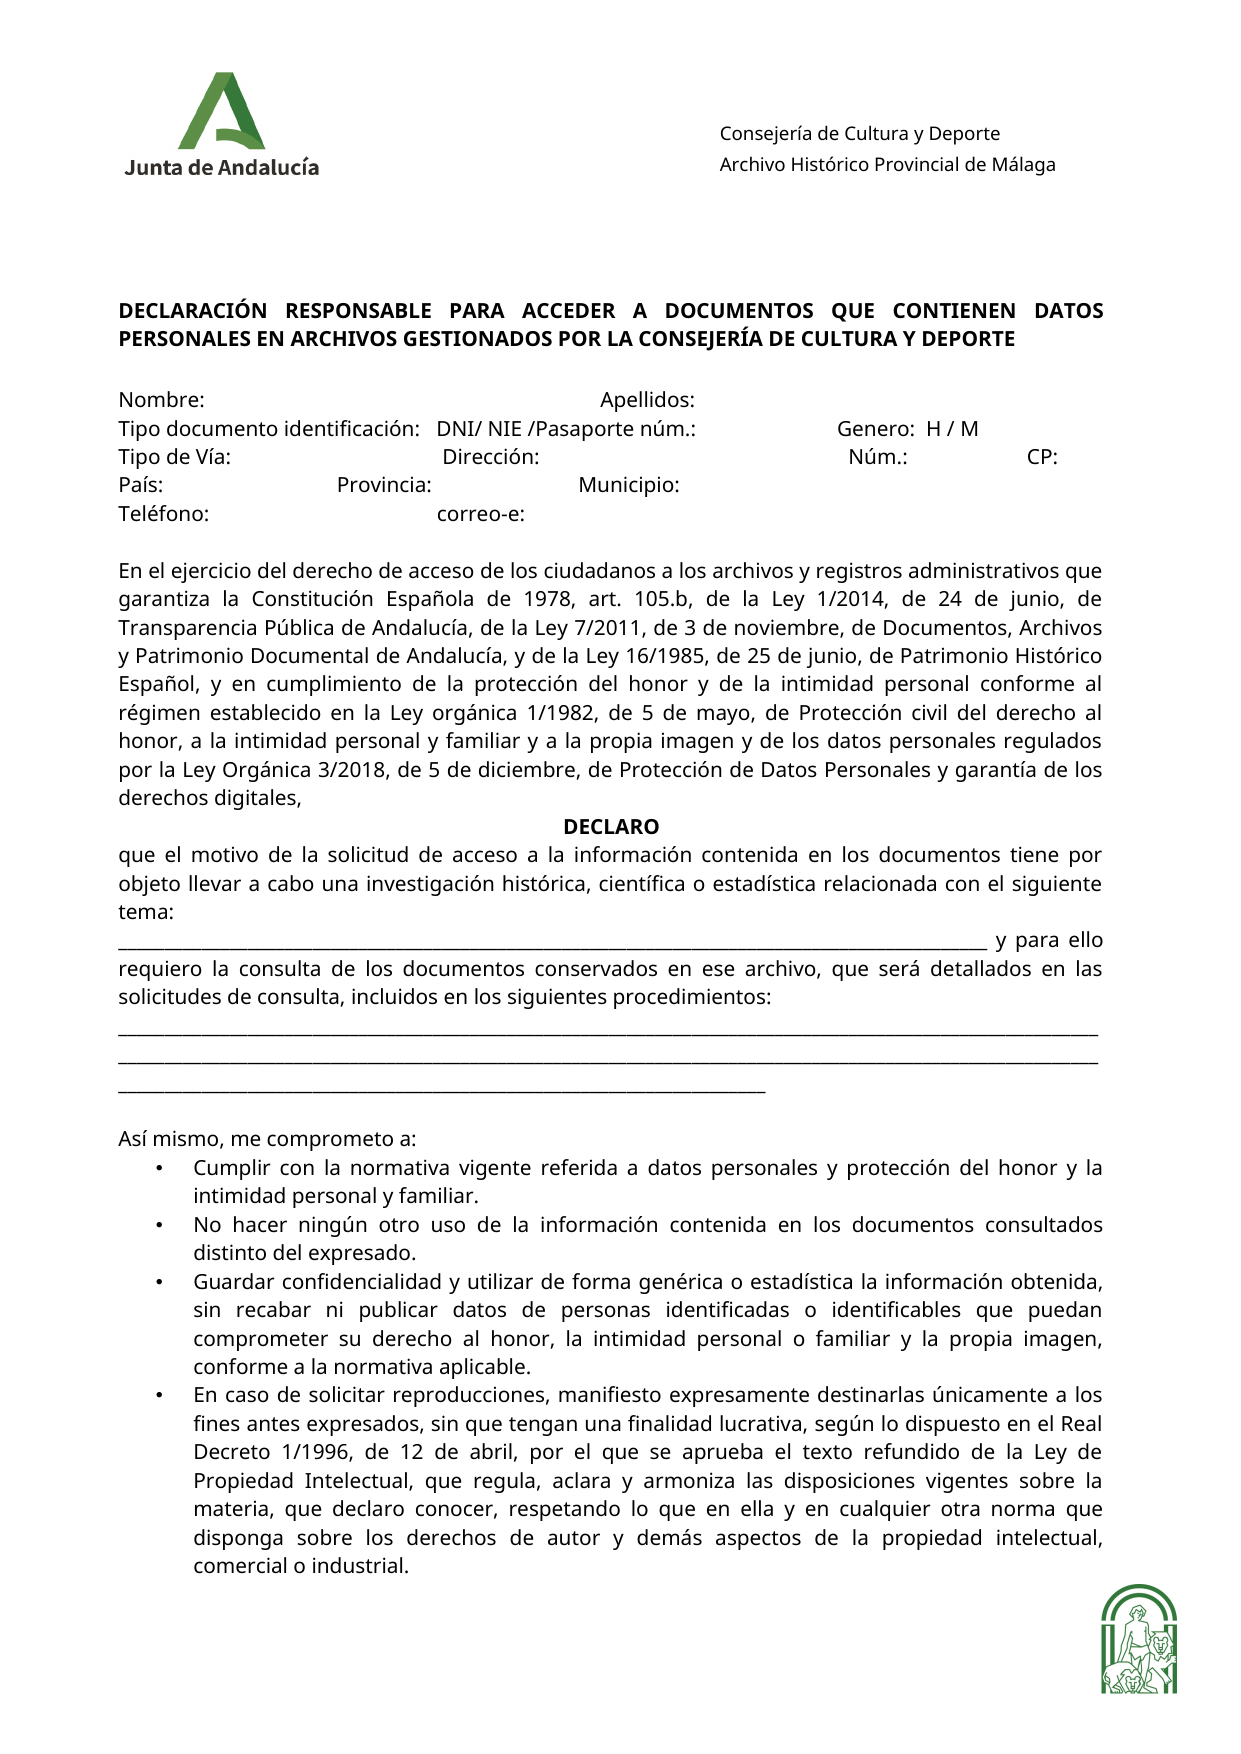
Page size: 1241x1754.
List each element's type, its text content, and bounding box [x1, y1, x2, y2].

list En caso de solicitar reproducciones, manifiesto expresamente destinarlas únicamente a los fines antes expresados, sin que tengan una finalidad lucrativa, según lo dispuesto en el Real Decreto 1/1996, de 12 de abril, por el que se aprueba el texto refundido de la Ley de Propiedad Intelectual, que regula, aclara y armoniza las disposiciones vigentes sobre la materia, que declaro conocer, respetando lo que en ella y en cualquier otra norma que disponga sobre los derechos de autor y demás aspectos de la propiedad intelectual, comercial o industrial. [156, 1381, 1104, 1579]
text Nombre: Apellidos: [118, 385, 1104, 414]
list Guardar confidencialidad y utilizar de forma genérica o estadística la información obtenida, sin recabar ni publicar datos de personas identificadas o identificables que puedan comprometer su derecho al honor, la intimidad personal o familiar y la propia imagen, conforme a la normativa aplicable. [156, 1267, 1104, 1381]
list Cumplir con la normativa vigente referida a datos personales y protección del honor y la intimidad personal y familiar. [156, 1153, 1104, 1210]
text ______________________________________________________________________________________________ y para ello requiero la consulta de los documentos conservados en ese archivo, que será detallados en las solicitudes de consulta, incluidos en los siguientes procedimientos: [118, 926, 1104, 1011]
text que el motivo de la solicitud de acceso a la información contenida en los documentos tiene por objeto llevar a cabo una investigación histórica, científica o estadística relacionada con el siguiente tema: [118, 840, 1104, 926]
list No hacer ningún otro uso de la información contenida en los documentos consultados distinto del expresado. [156, 1210, 1104, 1267]
text Tipo de Vía: Dirección: Núm.: CP: [118, 442, 1104, 471]
text Tipo documento identificación: DNI/ NIE /Pasaporte núm.: Genero: H / M [118, 414, 1104, 442]
text En el ejercicio del derecho de acceso de los ciudadanos a los archivos y registros administrativos que garantiza la Constitución Española de 1978, art. 105.b, de la Ley 1/2014, de 24 de junio, de Transparencia Pública de Andalucía, de la Ley 7/2011, de 3 de noviembre, de Documentos, Archivos y Patrimonio Documental de Andalucía, y de la Ley 16/1985, de 25 de junio, de Patrimonio Histórico Español, y en cumplimiento de la protección del honor y de la intimidad personal conforme al régimen establecido en la Ley orgánica 1/1982, de 5 de mayo, de Protección civil del derecho al honor, a la intimidad personal y familiar y a la propia imagen y de los datos personales regulados por la Ley Orgánica 3/2018, de 5 de diciembre, de Protección de Datos Personales y garantía de los derechos digitales, [118, 556, 1104, 812]
text DECLARO [118, 812, 1104, 840]
text __________________________________________________________________________________________________________________________________________________________________________________________________________________________________________________________________________________________ [118, 1011, 1104, 1096]
text País: Provincia: Municipio: [118, 471, 1104, 499]
text Así mismo, me comprometo a: [118, 1124, 1104, 1153]
text Archivo Histórico Provincial de Málaga [719, 151, 1104, 177]
text Consejería de Cultura y Deporte [719, 120, 1104, 146]
text Teléfono: correo-e: [118, 499, 1104, 527]
text DECLARACIÓN RESPONSABLE PARA ACCEDER A DOCUMENTOS QUE CONTIENEN DATOS PERSONALES EN ARCHIVOS GESTIONADOS POR LA CONSEJERÍA DE CULTURA Y DEPORTE [118, 296, 1104, 353]
